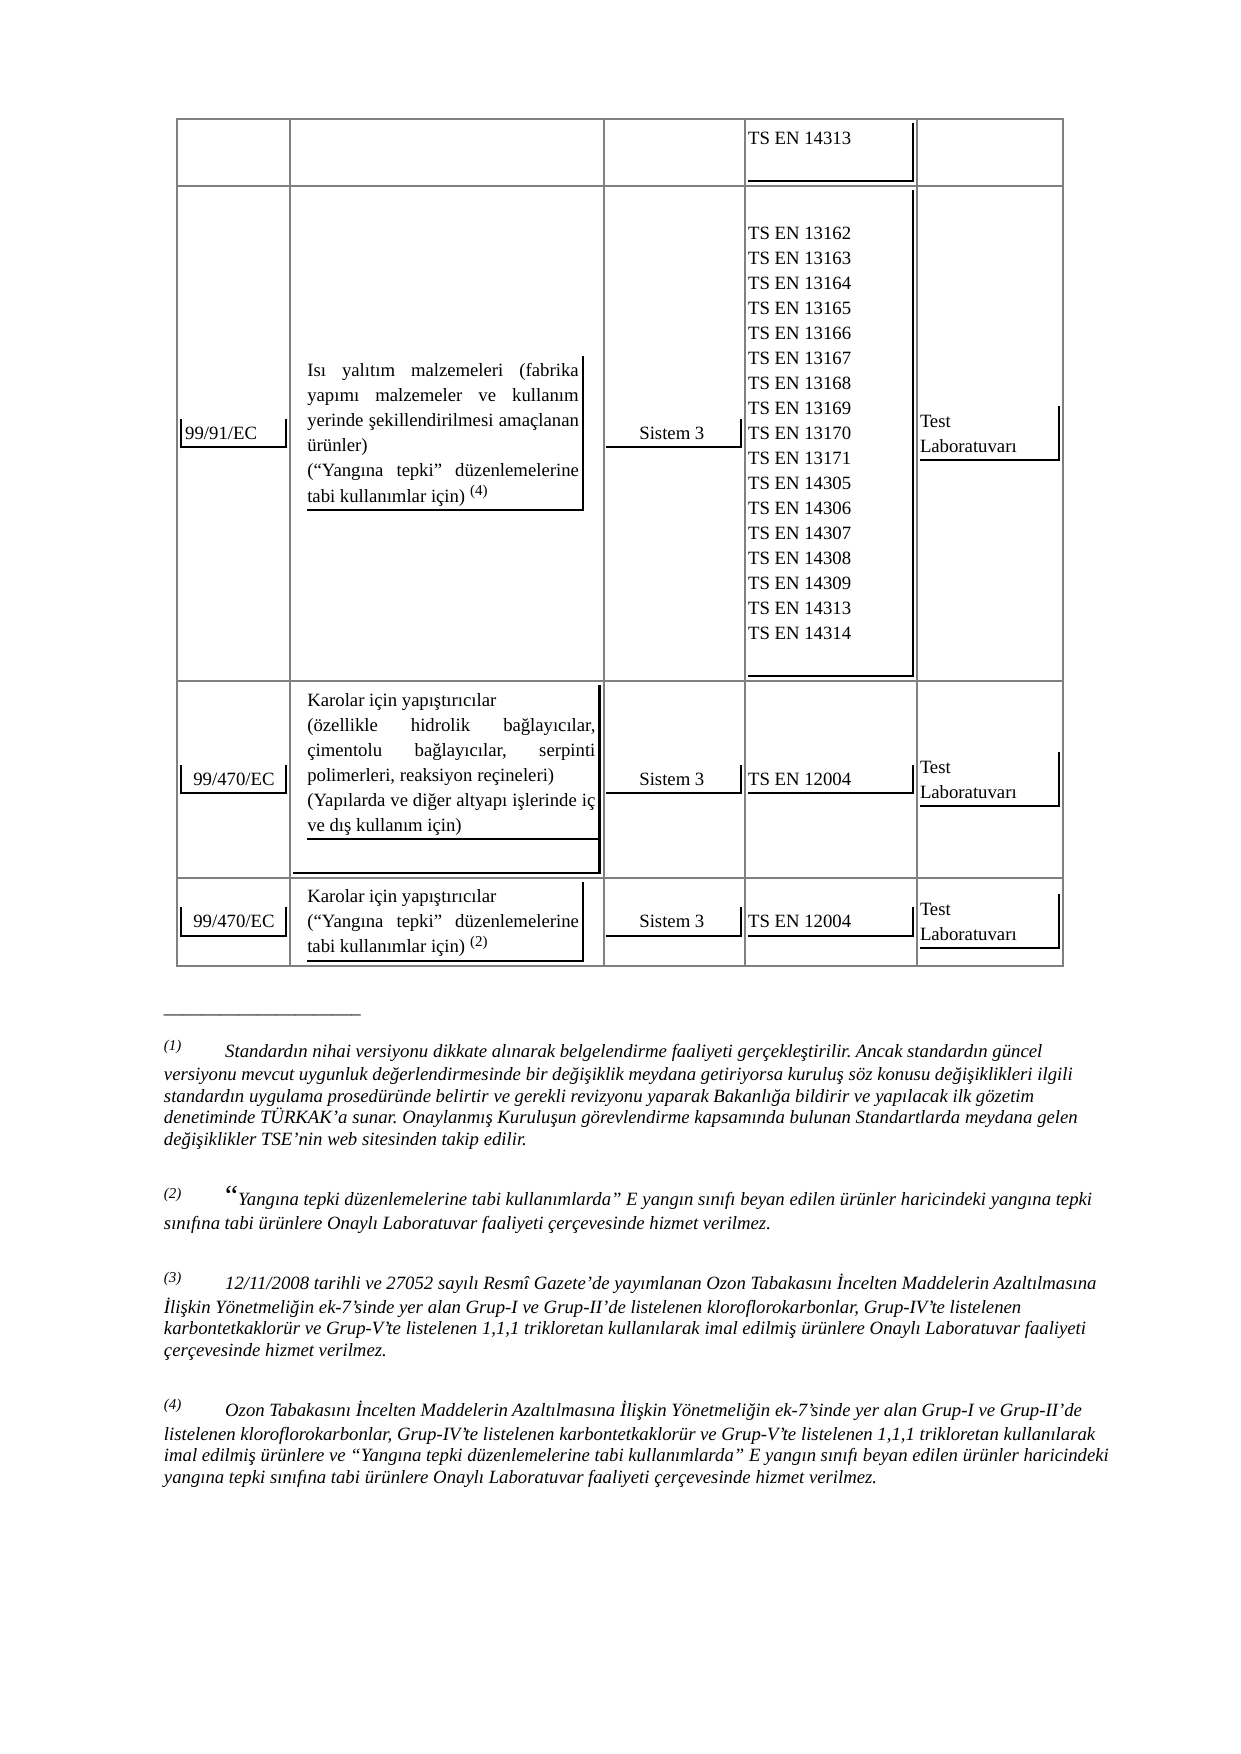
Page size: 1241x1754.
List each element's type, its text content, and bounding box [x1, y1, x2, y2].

table_cell TS EN 13162 TS EN 13163 TS EN 13164 TS EN 13165 TS EN 13166 TS EN 13167 TS EN 13168 TS EN 13169 TS EN 13170 TS EN 13171 TS EN 14305 TS EN 14306 TS EN 14307 TS EN 14308 TS EN 14309 TS EN 14313 TS EN 14314 [746, 187, 916, 680]
table_cell TS EN 12004 [746, 682, 916, 877]
table_cell Karolar için yapıştırıcılar (özellikle hidrolik bağlayıcılar, çimentolu bağlayıcılar, serpinti polimerleri, reaksiyon reçineleri) (Yapılarda ve diğer altyapı işlerinde iç ve dış kullanım için) [291, 682, 603, 877]
table_cell [918, 120, 1062, 185]
table_cell Test Laboratuvarı [918, 879, 1062, 965]
table_cell [605, 120, 744, 185]
table_cell Sistem 3 [605, 879, 744, 965]
text (4) Ozon Tabakasını İncelten Maddelerin Azaltılmasına İlişkin Yönetmeliğin ek-7’sinde yer alan Grup-I ve Grup-II’de listelenen kloroflorokarbonlar, Grup-IV’te listelenen karbontetkaklorür ve Grup-V’te listelenen 1,1,1 trikloretan kullanılarak imal edilmiş ürünlere ve “Yangına tepki düzenlemelerine tabi kullanımlarda” E yangın sınıfı beyan edilen ürünler haricindeki yangına tepki sınıfına tabi ürünlere Onaylı Laboratuvar faaliyeti çerçevesinde hizmet verilmez. [164, 1389, 1122, 1487]
text (1) Standardın nihai versiyonu dikkate alınarak belgelendirme faaliyeti gerçekleştirilir. Ancak standardın güncel versiyonu mevcut uygunluk değerlendirmesinde bir değişiklik meydana getiriyorsa kuruluş söz konusu değişiklikleri ilgili standardın uygulama prosedüründe belirtir ve gerekli revizyonu yaparak Bakanlığa bildirir ve yapılacak ilk gözetim denetiminde TÜRKAK’a sunar. Onaylanmış Kuruluşun görevlendirme kapsamında bulunan Standartlarda meydana gelen değişiklikler TSE’nin web sitesinden takip edilir. [164, 1030, 1122, 1149]
text _____________________ [164, 996, 1122, 1017]
table_cell 99/470/EC [178, 682, 289, 877]
table_cell TS EN 12004 [746, 879, 916, 965]
table_cell Isı yalıtım malzemeleri (fabrika yapımı malzemeler ve kullanım yerinde şekillendirilmesi amaçlanan ürünler) (“Yangına tepki” düzenlemelerine tabi kullanımlar için) (4) [291, 187, 603, 680]
table_cell [291, 120, 603, 185]
table_cell 99/91/EC [178, 187, 289, 680]
table_cell Karolar için yapıştırıcılar (“Yangına tepki” düzenlemelerine tabi kullanımlar için) (2) [291, 879, 603, 965]
table_cell TS EN 14313 [746, 120, 916, 185]
table_cell Test Laboratuvarı [918, 682, 1062, 877]
table_cell Sistem 3 [605, 187, 744, 680]
table_cell [178, 120, 289, 185]
text (3) 12/11/2008 tarihli ve 27052 sayılı Resmî Gazete’de yayımlanan Ozon Tabakasını İncelten Maddelerin Azaltılmasına İlişkin Yönetmeliğin ek-7’sinde yer alan Grup-I ve Grup-II’de listelenen kloroflorokarbonlar, Grup-IV’te listelenen karbontetkaklorür ve Grup-V’te listelenen 1,1,1 trikloretan kullanılarak imal edilmiş ürünlere Onaylı Laboratuvar faaliyeti çerçevesinde hizmet verilmez. [164, 1262, 1122, 1360]
text (2) “Yangına tepki düzenlemelerine tabi kullanımlarda” E yangın sınıfı beyan edilen ürünler haricindeki yangına tepki sınıfına tabi ürünlere Onaylı Laboratuvar faaliyeti çerçevesinde hizmet verilmez. [164, 1178, 1122, 1233]
table_cell 99/470/EC [178, 879, 289, 965]
table_cell Sistem 3 [605, 682, 744, 877]
table_cell Test Laboratuvarı [918, 187, 1062, 680]
